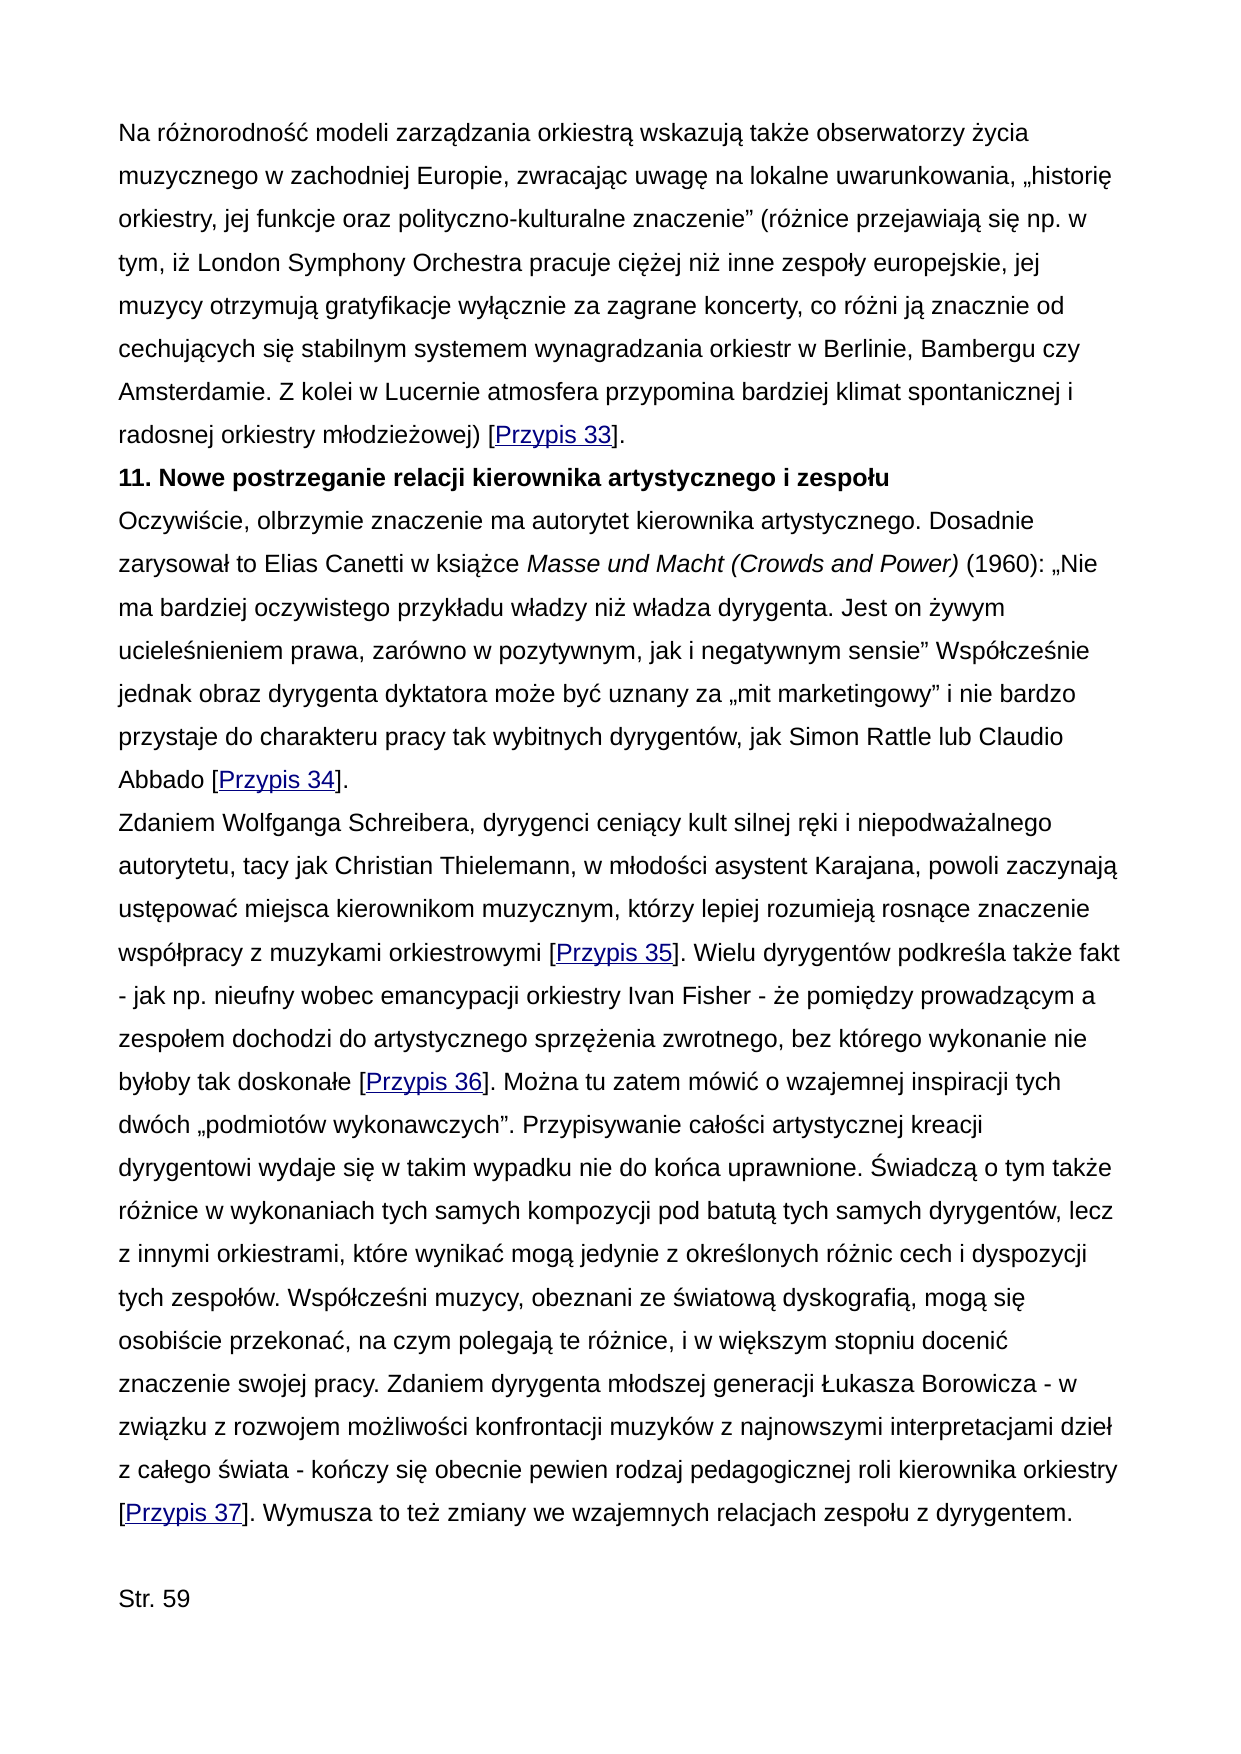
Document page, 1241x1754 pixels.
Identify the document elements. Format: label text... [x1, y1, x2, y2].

text Na różnorodność modeli zarządzania orkiestrą wskazują także obserwatorzy życia muzycznego w zachodniej Europie, zwracając uwagę na lokalne uwarunkowania, „historię orkiestry, jej funkcje oraz polityczno-kulturalne znaczenie” (różnice przejawiają się np. w tym, iż London Symphony Orchestra pracuje ciężej niż inne zespoły europejskie, jej muzycy otrzymują gratyfikacje wyłącznie za zagrane koncerty, co różni ją znacznie od cechujących się stabilnym systemem wynagradzania orkiestr w Berlinie, Bambergu czy Amsterdamie. Z kolei w Lucernie atmosfera przypomina bardziej klimat spontanicznej i radosnej orkiestry młodzieżowej) [Przypis 33]. [118, 118, 1122, 449]
subtitle 11. Nowe postrzeganie relacji kierownika artystycznego i zespołu [118, 463, 1122, 492]
text Oczywiście, olbrzymie znaczenie ma autorytet kierownika artystycznego. Dosadnie zarysował to Elias Canetti w książce Masse und Macht (Crowds and Power) (1960): „Nie ma bardziej oczywistego przykładu władzy niż władza dyrygenta. Jest on żywym ucieleśnieniem prawa, zarówno w pozytywnym, jak i negatywnym sensie” Współcześnie jednak obraz dyrygenta dyktatora może być uznany za „mit marketingowy” i nie bardzo przystaje do charakteru pracy tak wybitnych dyrygentów, jak Simon Rattle lub Claudio Abbado [Przypis 34]. [118, 506, 1122, 794]
text Zdaniem Wolfganga Schreibera, dyrygenci ceniący kult silnej ręki i niepodważalnego autorytetu, tacy jak Christian Thielemann, w młodości asystent Karajana, powoli zaczynają ustępować miejsca kierownikom muzycznym, którzy lepiej rozumieją rosnące znaczenie współpracy z muzykami orkiestrowymi [Przypis 35]. Wielu dyrygentów podkreśla także fakt - jak np. nieufny wobec emancypacji orkiestry Ivan Fisher - że pomiędzy prowadzącym a zespołem dochodzi do artystycznego sprzężenia zwrotnego, bez którego wykonanie nie byłoby tak doskonałe [Przypis 36]. Można tu zatem mówić o wzajemnej inspiracji tych dwóch „podmiotów wykonawczych”. Przypisywanie całości artystycznej kreacji dyrygentowi wydaje się w takim wypadku nie do końca uprawnione. Świadczą o tym także różnice w wykonaniach tych samych kompozycji pod batutą tych samych dyrygentów, lecz z innymi orkiestrami, które wynikać mogą jedynie z określonych różnic cech i dyspozycji tych zespołów. Współcześni muzycy, obeznani ze światową dyskografią, mogą się osobiście przekonać, na czym polegają te różnice, i w większym stopniu docenić znaczenie swojej pracy. Zdaniem dyrygenta młodszej generacji Łukasza Borowicza - w związku z rozwojem możliwości konfrontacji muzyków z najnowszymi interpretacjami dzieł z całego świata - kończy się obecnie pewien rodzaj pedagogicznej roli kierownika orkiestry [Przypis 37]. Wymusza to też zmiany we wzajemnych relacjach zespołu z dyrygentem. [118, 808, 1122, 1527]
text Str. 59 [118, 1584, 1122, 1613]
